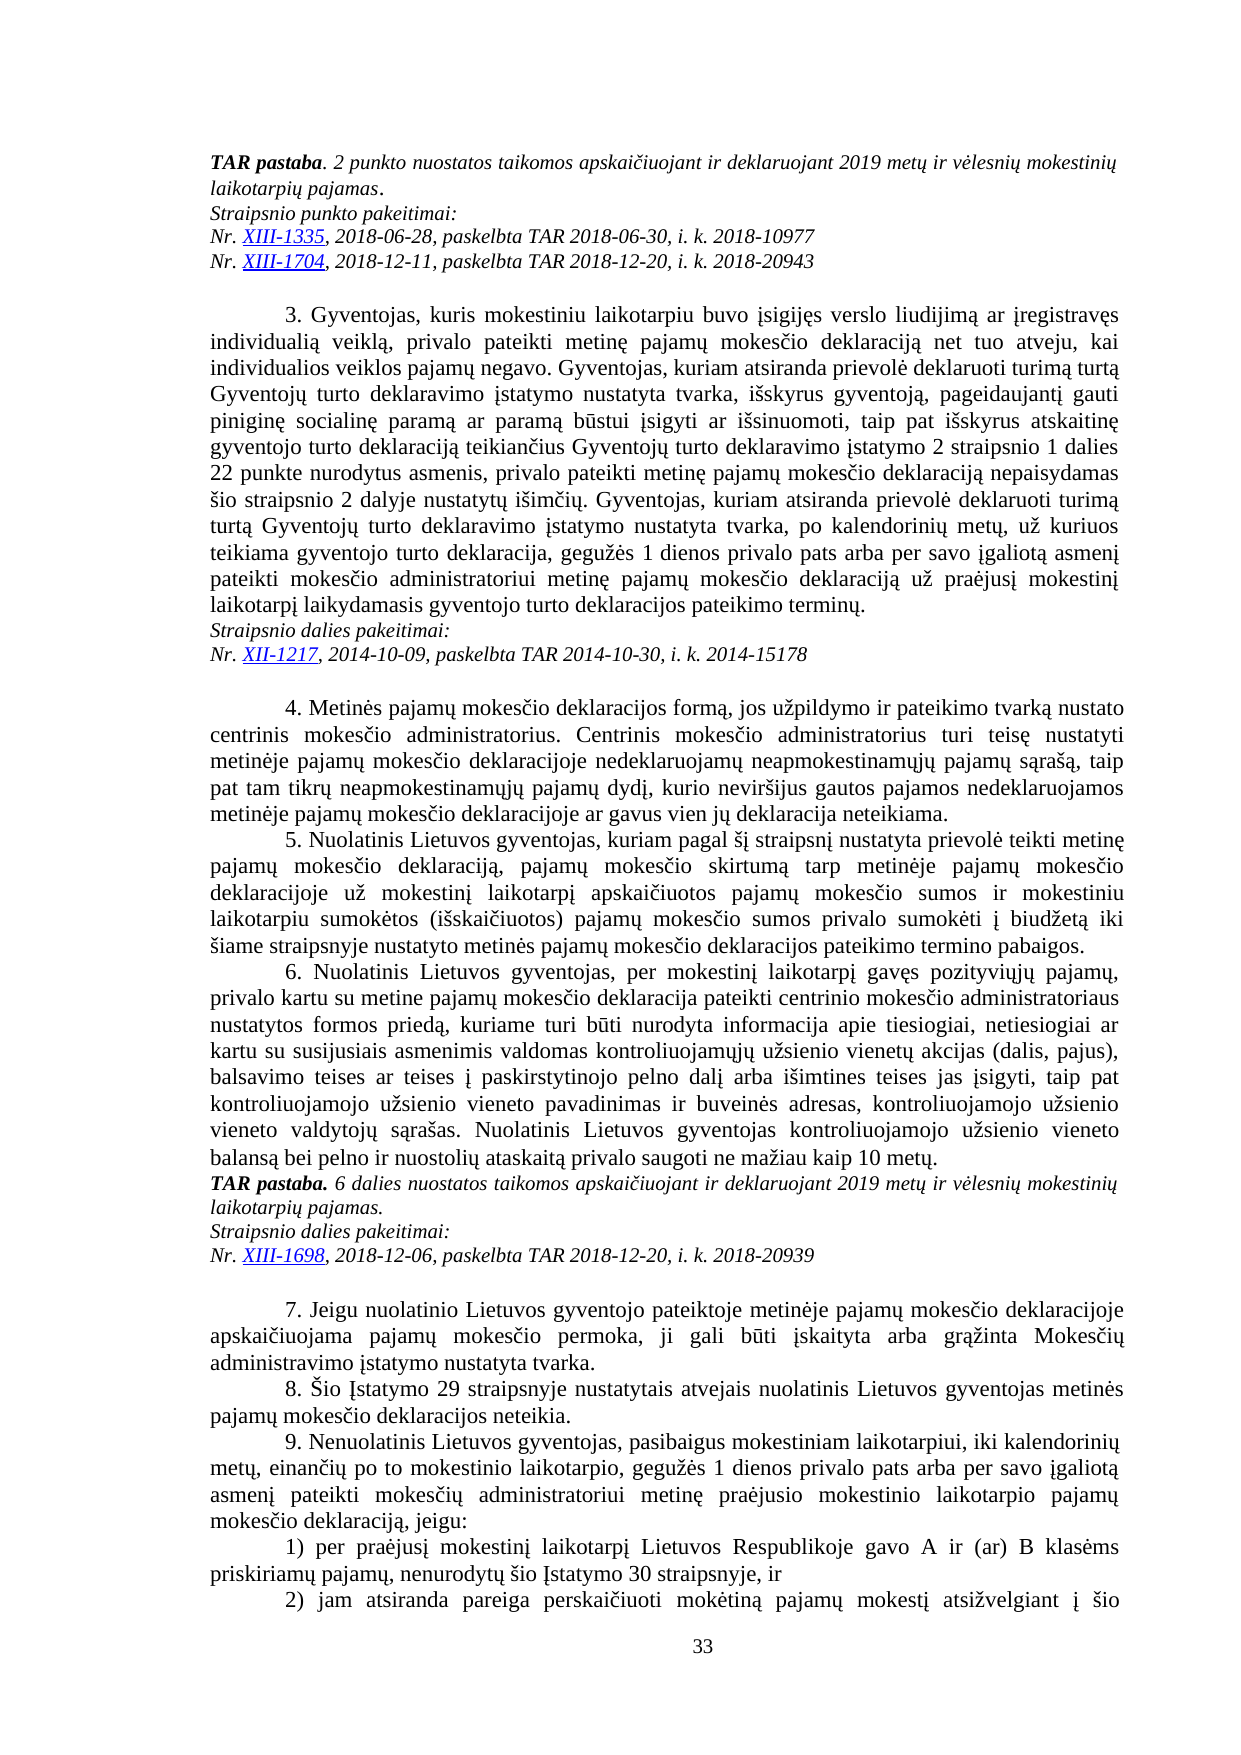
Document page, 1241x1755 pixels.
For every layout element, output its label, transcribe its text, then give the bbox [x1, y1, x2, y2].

text 1) per praėjusį mokestinį laikotarpį Lietuvos Respublikoje gavo A ir (ar) B klasėms priskiriamų pajamų, nenurodytų šio Įstatymo 30 straipsnyje, ir [210, 1533, 1120, 1586]
text 6. Nuolatinis Lietuvos gyventojas, per mokestinį laikotarpį gavęs pozityviųjų pajamų, privalo kartu su metine pajamų mokesčio deklaracija pateikti centrinio mokesčio administratoriaus nustatytos formos priedą, kuriame turi būti nurodyta informacija apie tiesiogiai, netiesiogiai ar kartu su susijusiais asmenimis valdomas kontroliuojamųjų užsienio vienetų akcijas (dalis, pajus), balsavimo teises ar teises į paskirstytinojo pelno dalį arba išimtines teises jas įsigyti, taip pat kontroliuojamojo užsienio vieneto pavadinimas ir buveinės adresas, kontroliuojamojo užsienio vieneto valdytojų sąrašas. Nuolatinis Lietuvos gyventojas kontroliuojamojo užsienio vieneto balansą bei pelno ir nuostolių ataskaitą privalo saugoti ne mažiau kaip 10 metų. [210, 958, 1120, 1171]
text TAR pastaba. 2 punkto nuostatos taikomos apskaičiuojant ir deklaruojant 2019 metų ir vėlesnių mokestinių laikotarpių pajamas. [210, 150, 1120, 200]
text Straipsnio dalies pakeitimai: [210, 1219, 1120, 1243]
text 9. Nenuolatinis Lietuvos gyventojas, pasibaigus mokestiniam laikotarpiui, iki kalendorinių metų, einančių po to mokestinio laikotarpio, gegužės 1 dienos privalo pats arba per savo įgaliotą asmenį pateikti mokesčių administratoriui metinę praėjusio mokestinio laikotarpio pajamų mokesčio deklaraciją, jeigu: [210, 1428, 1120, 1533]
text 4. Metinės pajamų mokesčio deklaracijos formą, jos užpildymo ir pateikimo tvarką nustato centrinis mokesčio administratorius. Centrinis mokesčio administratorius turi teisę nustatyti metinėje pajamų mokesčio deklaracijoje nedeklaruojamų neapmokestinamųjų pajamų sąrašą, taip pat tam tikrų neapmokestinamųjų pajamų dydį, kurio neviršijus gautos pajamos nedeklaruojamos metinėje pajamų mokesčio deklaracijoje ar gavus vien jų deklaracija neteikiama. [210, 694, 1126, 826]
text Nr. XIII-1698, 2018-12-06, paskelbta TAR 2018-12-20, i. k. 2018-20939 [210, 1243, 1120, 1267]
text Straipsnio dalies pakeitimai: [210, 618, 1120, 642]
text 2) jam atsiranda pareiga perskaičiuoti mokėtiną pajamų mokestį atsižvelgiant į šio [210, 1586, 1120, 1612]
text 5. Nuolatinis Lietuvos gyventojas, kuriam pagal šį straipsnį nustatyta prievolė teikti metinę pajamų mokesčio deklaraciją, pajamų mokesčio skirtumą tarp metinėje pajamų mokesčio deklaracijoje už mokestinį laikotarpį apskaičiuotos pajamų mokesčio sumos ir mokestiniu laikotarpiu sumokėtos (išskaičiuotos) pajamų mokesčio sumos privalo sumokėti į biudžetą iki šiame straipsnyje nustatyto metinės pajamų mokesčio deklaracijos pateikimo termino pabaigos. [210, 826, 1126, 958]
text Nr. XII-1217, 2014-10-09, paskelbta TAR 2014-10-30, i. k. 2014-15178 [210, 642, 1120, 666]
text Straipsnio punkto pakeitimai: [210, 200, 1120, 224]
text Nr. XIII-1704, 2018-12-11, paskelbta TAR 2018-12-20, i. k. 2018-20943 [210, 248, 1120, 273]
text 3. Gyventojas, kuris mokestiniu laikotarpiu buvo įsigijęs verslo liudijimą ar įregistravęs individualią veiklą, privalo pateikti metinę pajamų mokesčio deklaraciją net tuo atveju, kai individualios veiklos pajamų negavo. Gyventojas, kuriam atsiranda prievolė deklaruoti turimą turtą Gyventojų turto deklaravimo įstatymo nustatyta tvarka, išskyrus gyventoją, pageidaujantį gauti piniginę socialinę paramą ar paramą būstui įsigyti ar išsinuomoti, taip pat išskyrus atskaitinę gyventojo turto deklaraciją teikiančius Gyventojų turto deklaravimo įstatymo 2 straipsnio 1 dalies 22 punkte nurodytus asmenis, privalo pateikti metinę pajamų mokesčio deklaraciją nepaisydamas šio straipsnio 2 dalyje nustatytų išimčių. Gyventojas, kuriam atsiranda prievolė deklaruoti turimą turtą Gyventojų turto deklaravimo įstatymo nustatyta tvarka, po kalendorinių metų, už kuriuos teikiama gyventojo turto deklaracija, gegužės 1 dienos privalo pats arba per savo įgaliotą asmenį pateikti mokesčio administratoriui metinę pajamų mokesčio deklaraciją už praėjusį mokestinį laikotarpį laikydamasis gyventojo turto deklaracijos pateikimo terminų. [210, 301, 1120, 618]
text 8. Šio Įstatymo 29 straipsnyje nustatytais atvejais nuolatinis Lietuvos gyventojas metinės pajamų mokesčio deklaracijos neteikia. [210, 1375, 1126, 1428]
text Nr. XIII-1335, 2018-06-28, paskelbta TAR 2018-06-30, i. k. 2018-10977 [210, 224, 1120, 248]
text 7. Jeigu nuolatinio Lietuvos gyventojo pateiktoje metinėje pajamų mokesčio deklaracijoje apskaičiuojama pajamų mokesčio permoka, ji gali būti įskaityta arba grąžinta Mokesčių administravimo įstatymo nustatyta tvarka. [210, 1296, 1126, 1375]
text TAR pastaba. 6 dalies nuostatos taikomos apskaičiuojant ir deklaruojant 2019 metų ir vėlesnių mokestinių laikotarpių pajamas. [210, 1171, 1120, 1219]
